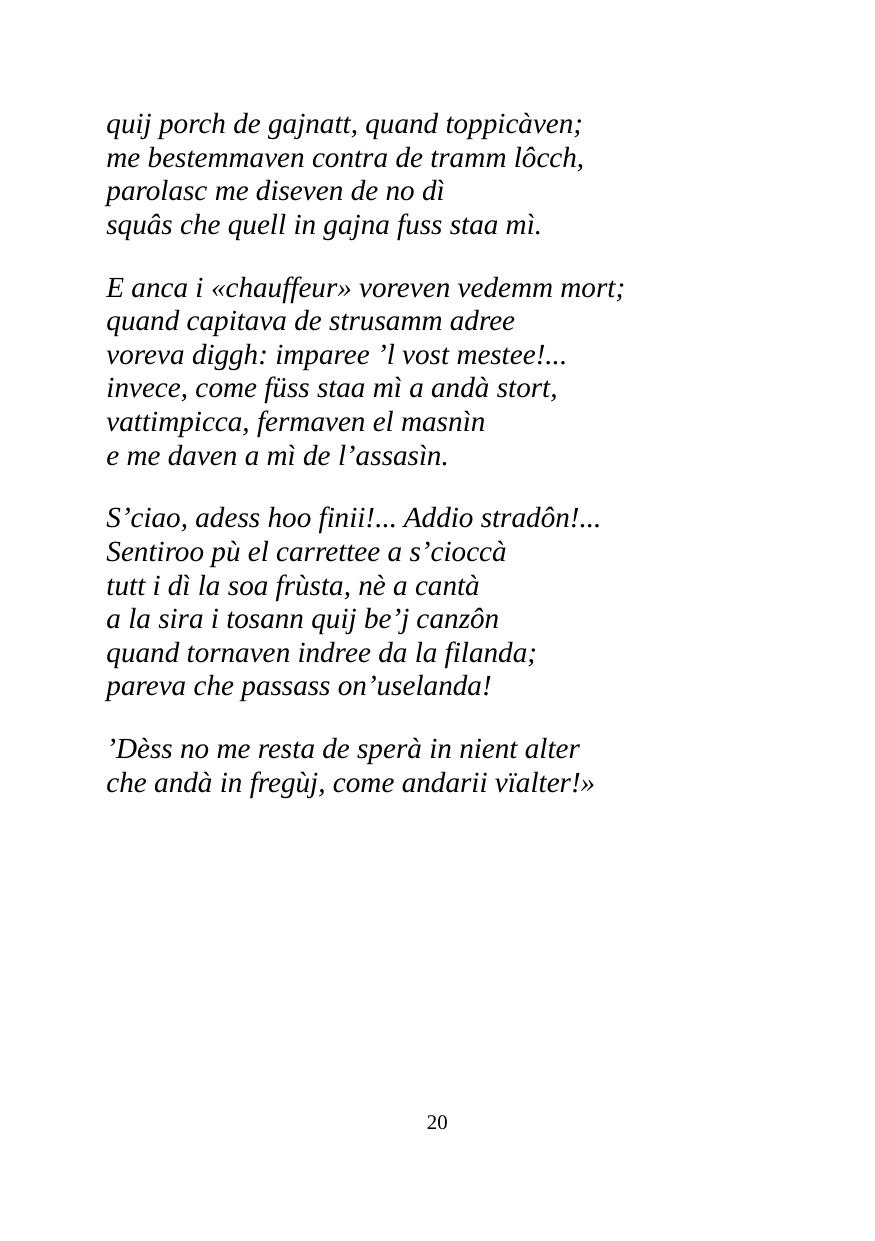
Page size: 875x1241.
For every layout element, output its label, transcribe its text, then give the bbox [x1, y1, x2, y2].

text ’Dèss no me resta de sperà in nient alter che andà in fregùj, come andarii vïalter!» [106, 731, 768, 798]
text quij porch de gajnatt, quand toppicàven; me bestemmaven contra de tramm lôcch, parolasc me diseven de no dì squâs che quell in gajna fuss staa mì. [106, 106, 768, 240]
text S’ciao, adess hoo finii!... Addio stradôn!... Sentiroo pù el carrettee a s’cioccà tutt i dì la soa frùsta, nè a cantà a la sira i tosann quij be’j canzôn quand tornaven indree da la filanda; pareva che passass on’uselanda! [106, 501, 768, 702]
text E anca i «chauffeur» voreven vedemm mort; quand capitava de strusamm adree voreva diggh: imparee ’l vost mestee!... invece, come füss staa mì a andà stort, vattimpicca, fermaven el masnìn e me daven a mì de l’assasìn. [106, 270, 768, 471]
